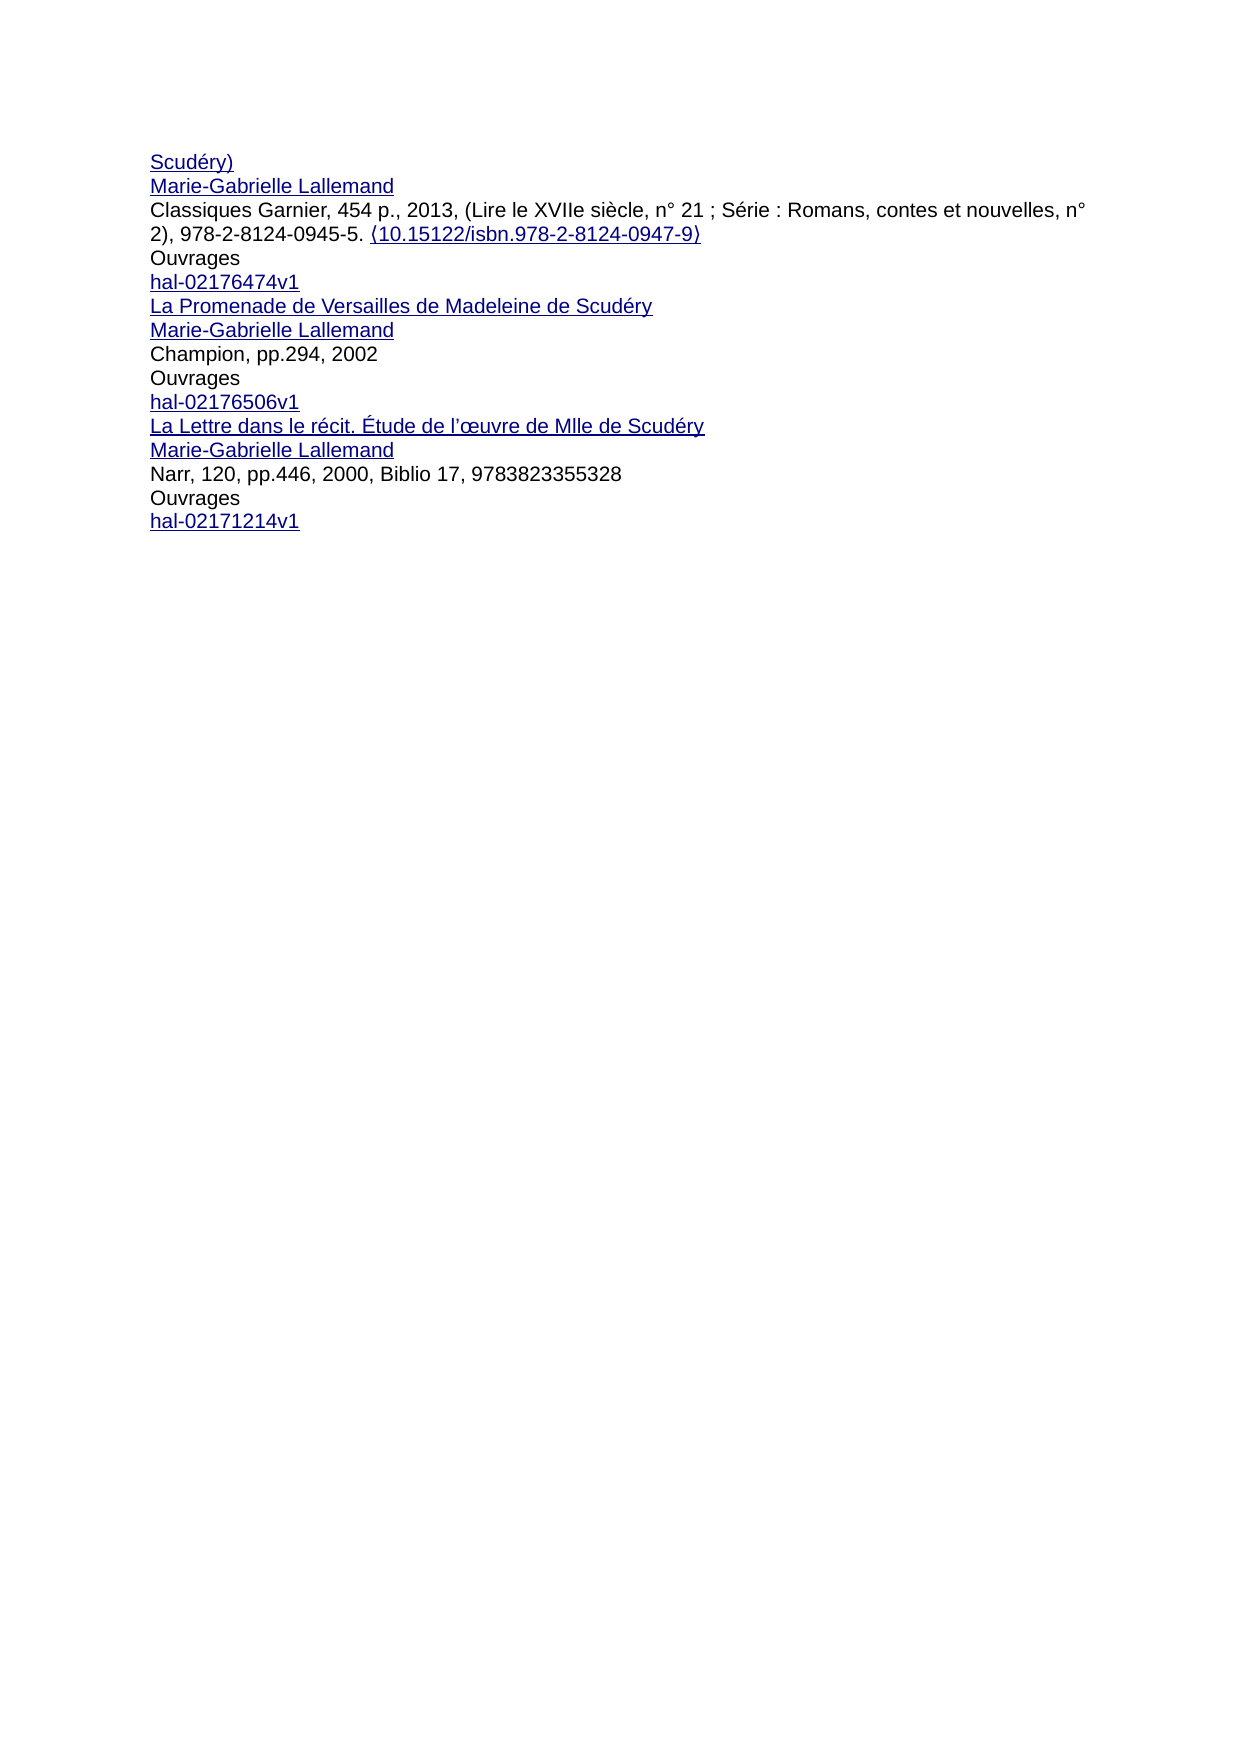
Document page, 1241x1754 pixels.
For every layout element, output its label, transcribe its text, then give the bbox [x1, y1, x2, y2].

table_cell La Lettre dans le récit. Étude de l’œuvre de Mlle de Scudéry Marie-Gabrielle Lallemand Narr, 120, pp.446, 2000, Biblio 17, 9783823355328 Ouvrages hal-02171214v1 [150, 414, 1090, 533]
table_cell Les Longs Romans du XVIIe siècle (Urfé, Gomberville, Desmarets de Saint-Sorlin, La Calprenède, Scudéry) Marie-Gabrielle Lallemand Classiques Garnier, 454 p., 2013, (Lire le XVIIe siècle, n° 21 ; Série : Romans, contes et nouvelles, n° 2), 978-2-8124-0945-5. ⟨10.15122/isbn.978-2-8124-0947-9⟩ Ouvrages hal-02176474v1 [150, 150, 1090, 294]
table_cell La Promenade de Versailles de Madeleine de Scudéry Marie-Gabrielle Lallemand Champion, pp.294, 2002 Ouvrages hal-02176506v1 [150, 294, 1090, 413]
